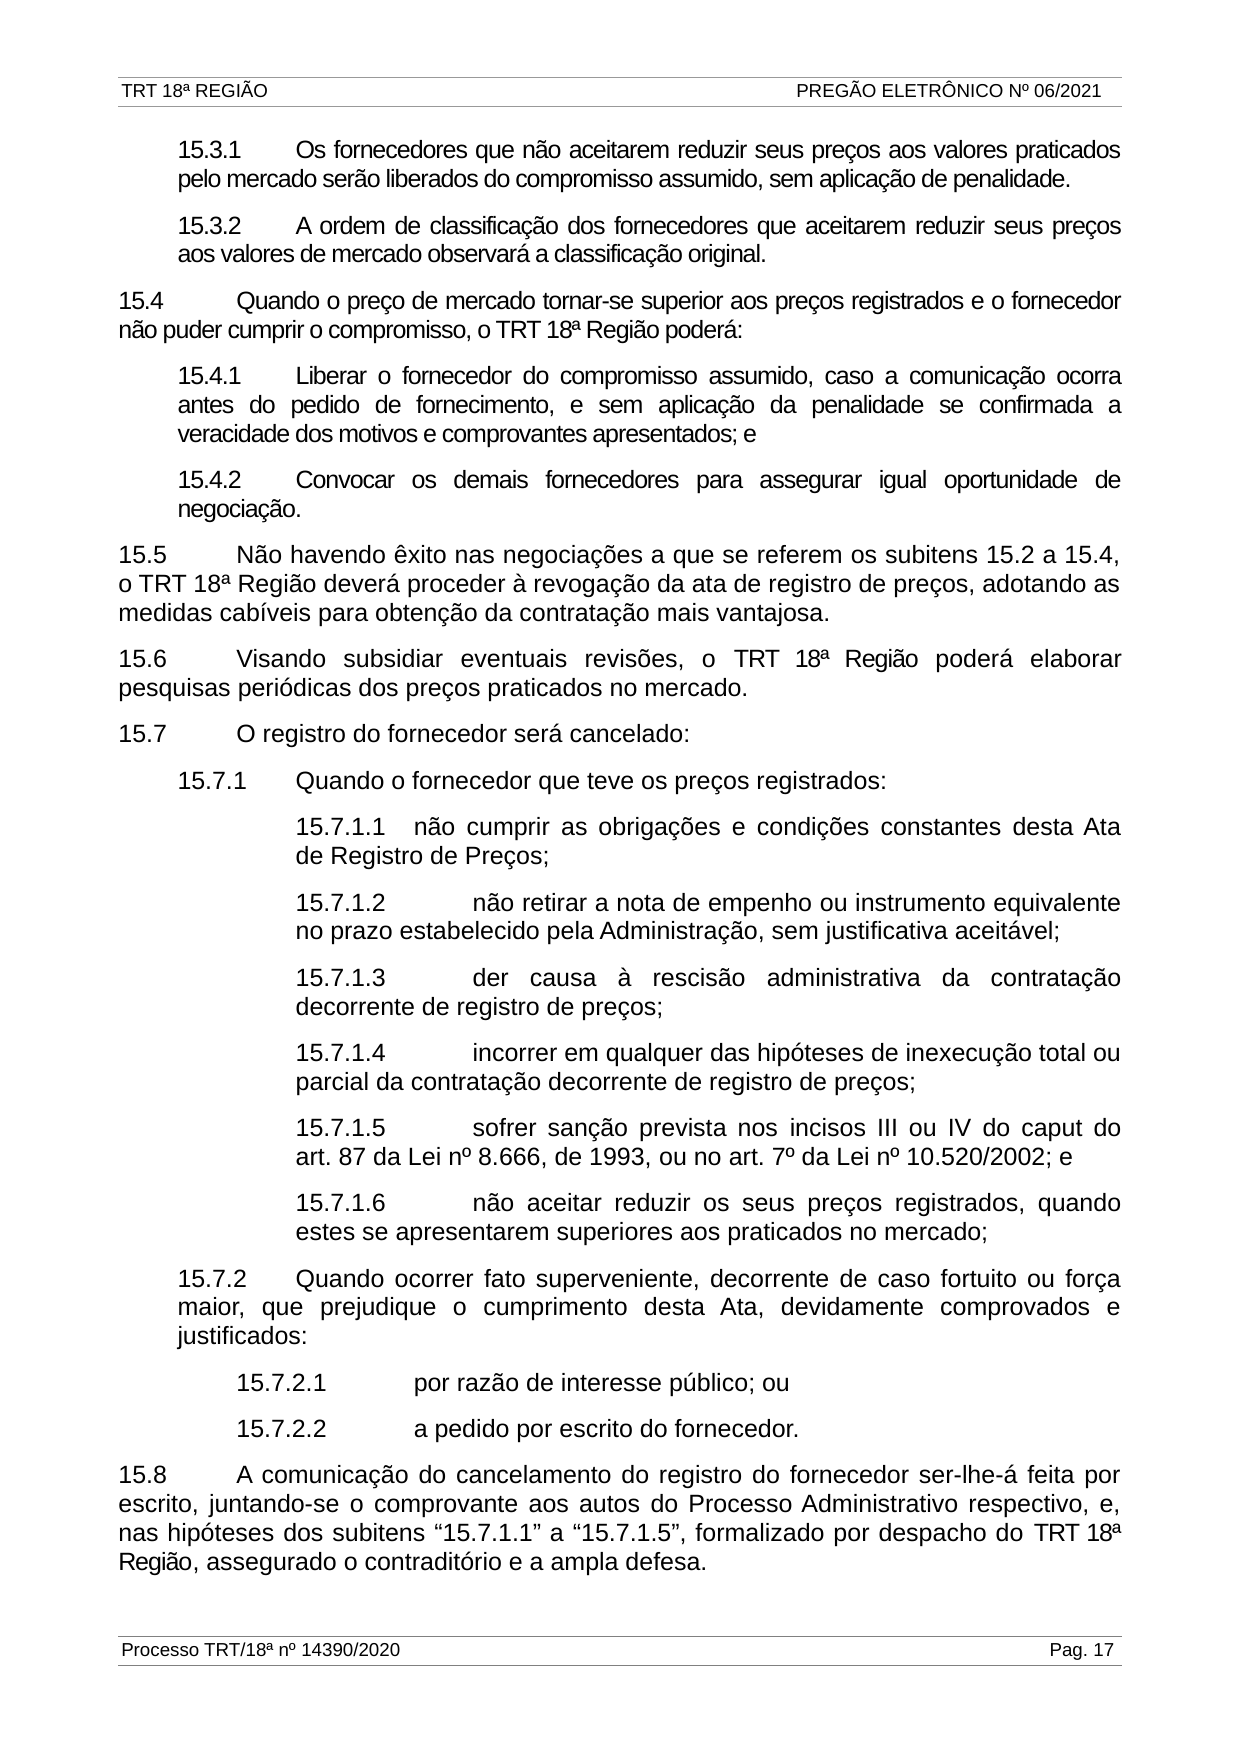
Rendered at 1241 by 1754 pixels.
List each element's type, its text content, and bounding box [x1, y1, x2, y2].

text 15.7.1.3 der causa à rescisão administrativa da contratação decorrente de registro de preços; [295, 963, 1122, 1020]
text 15.7.2 Quando ocorrer fato superveniente, decorrente de caso fortuito ou força maior, que prejudique o cumprimento desta Ata, devidamente comprovados e justificados: [177, 1264, 1122, 1350]
text 15.4 Quando o preço de mercado tornar-se superior aos preços registrados e o fornecedor não puder cumprir o compromisso, o TRT 18ª Região poderá: [118, 286, 1122, 343]
list 15.4.1 Liberar o fornecedor do compromisso assumido, caso a comunicação ocorra antes do pedido de fornecimento, e sem aplicação da penalidade se confirmada a veracidade dos motivos e comprovantes apresentados; e [177, 361, 1122, 447]
text 15.7.1.6 não aceitar reduzir os seus preços registrados, quando estes se apresentarem superiores aos praticados no mercado; [295, 1188, 1122, 1246]
text 15.7.1.2 não retirar a nota de empenho ou instrumento equivalente no prazo estabelecido pela Administração, sem justificativa aceitável; [295, 888, 1122, 945]
text 15.8 A comunicação do cancelamento do registro do fornecedor ser-lhe-á feita por escrito, juntando-se o comprovante aos autos do Processo Administrativo respectivo, e, nas hipóteses dos subitens “15.7.1.1” a “15.7.1.5”, formalizado por despacho do TRT 18ª Região, assegurado o contraditório e a ampla defesa. [118, 1461, 1122, 1576]
list 15.4.2 Convocar os demais fornecedores para assegurar igual oportunidade de negociação. [177, 465, 1122, 523]
text 15.5 Não havendo êxito nas negociações a que se referem os subitens 15.2 a 15.4, o TRT 18ª Região deverá proceder à revogação da ata de registro de preços, adotando as medidas cabíveis para obtenção da contratação mais vantajosa. [118, 540, 1122, 627]
text 15.6 Visando subsidiar eventuais revisões, o TRT 18ª Região poderá elaborar pesquisas periódicas dos preços praticados no mercado. [118, 644, 1122, 702]
text 15.7.2.1 por razão de interesse público; ou [236, 1368, 1122, 1396]
text 15.7 O registro do fornecedor será cancelado: [118, 719, 1122, 748]
text 15.7.1.5 sofrer sanção prevista nos incisos III ou IV do caput do art. 87 da Lei nº 8.666, de 1993, ou no art. 7º da Lei nº 10.520/2002; e [295, 1113, 1122, 1171]
text 15.3.2 A ordem de classificação dos fornecedores que aceitarem reduzir seus preços aos valores de mercado observará a classificação original. [177, 211, 1122, 268]
text 15.7.1 Quando o fornecedor que teve os preços registrados: [177, 766, 1122, 795]
text 15.3.1 Os fornecedores que não aceitarem reduzir seus preços aos valores praticados pelo mercado serão liberados do compromisso assumido, sem aplicação de penalidade. [177, 136, 1122, 193]
text 15.7.2.2 a pedido por escrito do fornecedor. [236, 1414, 1122, 1443]
text 15.7.1.1 não cumprir as obrigações e condições constantes desta Ata de Registro de Preços; [295, 812, 1122, 870]
text 15.7.1.4 incorrer em qualquer das hipóteses de inexecução total ou parcial da contratação decorrente de registro de preços; [295, 1038, 1122, 1096]
